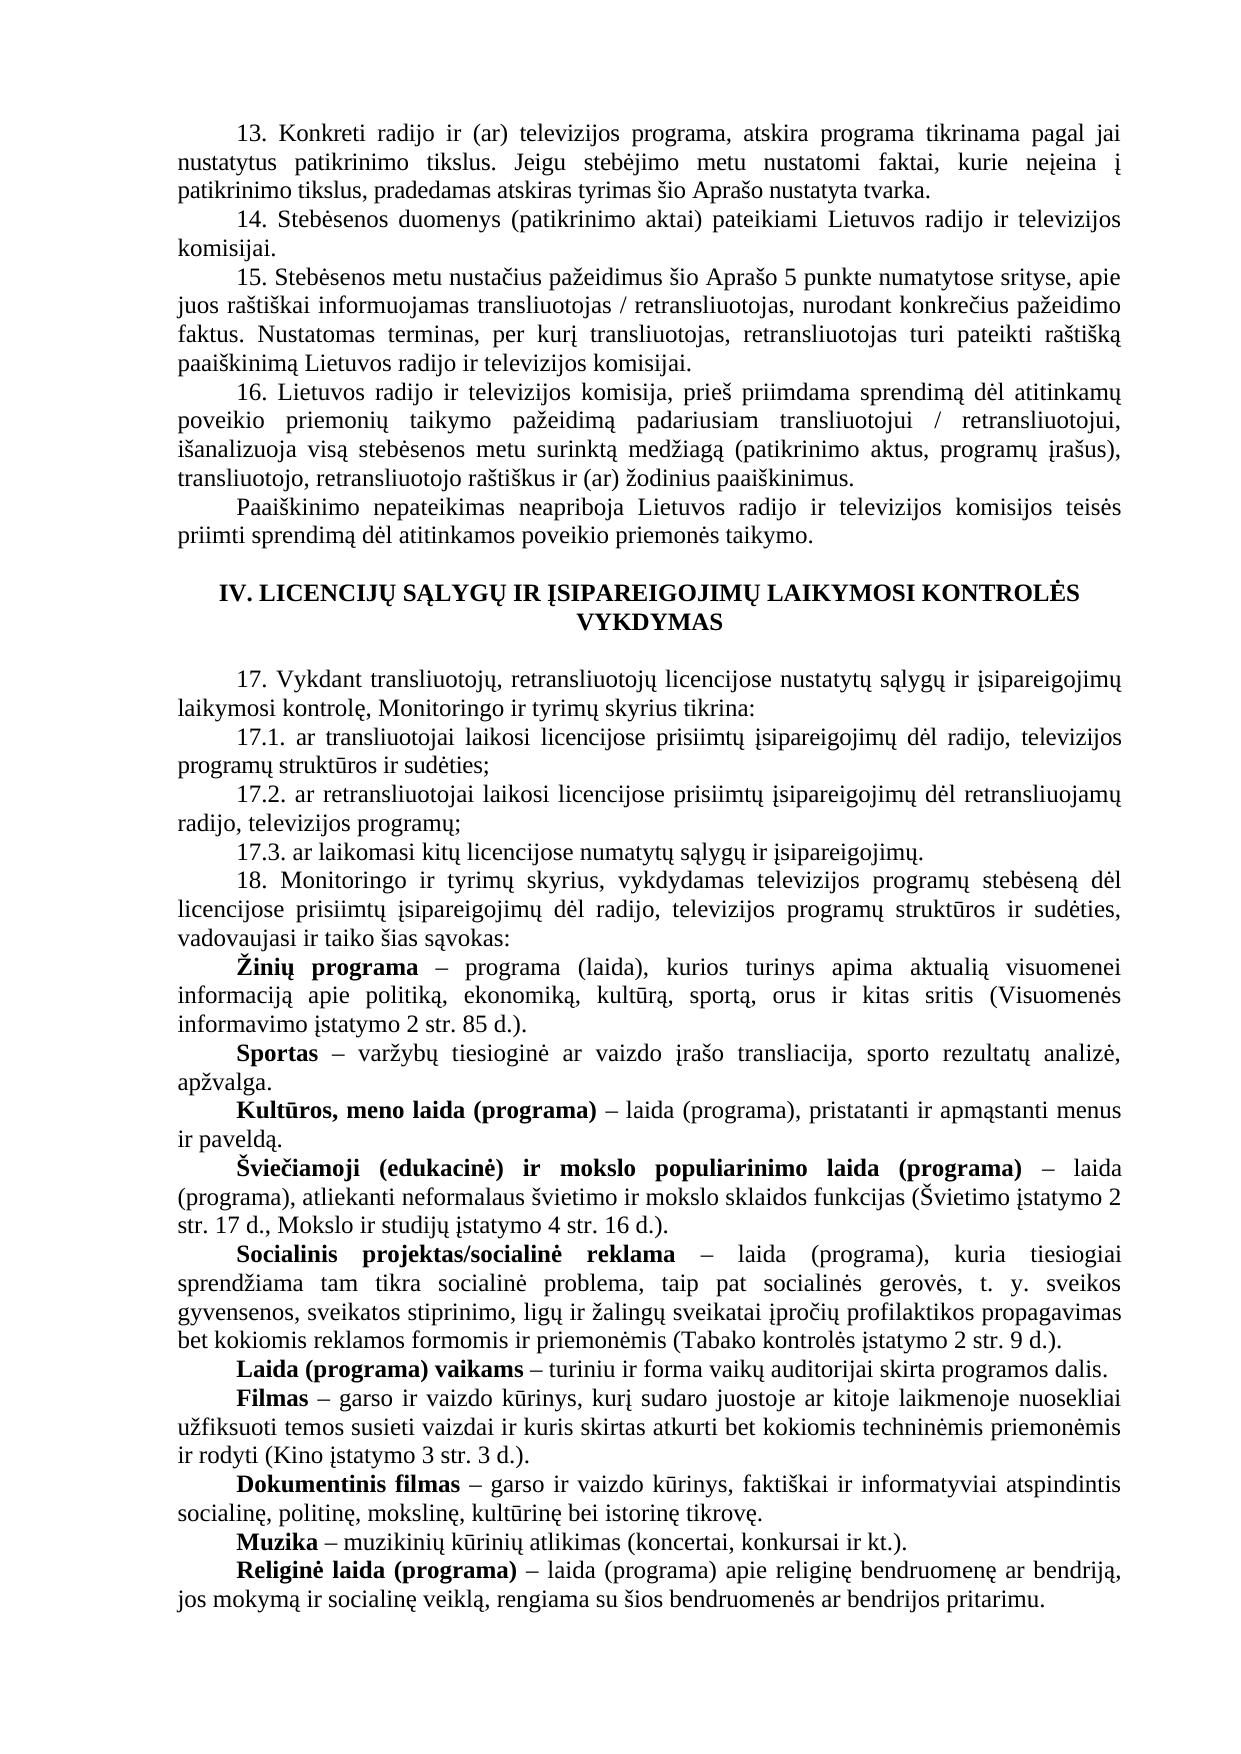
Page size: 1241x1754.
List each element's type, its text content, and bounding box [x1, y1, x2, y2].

text Šviečiamoji (edukacinė) ir mokslo populiarinimo laida (programa) – laida (programa), atliekanti neformalaus švietimo ir mokslo sklaidos funkcijas (Švietimo įstatymo 2 str. 17 d., Mokslo ir studijų įstatymo 4 str. 16 d.). [177, 1153, 1122, 1239]
text 15. Stebėsenos metu nustačius pažeidimus šio Aprašo 5 punkte numatytose srityse, apie juos raštiškai informuojamas transliuotojas / retransliuotojas, nurodant konkrečius pažeidimo faktus. Nustatomas terminas, per kurį transliuotojas, retransliuotojas turi pateikti raštišką paaiškinimą Lietuvos radijo ir televizijos komisijai. [177, 262, 1122, 377]
text IV. LICENCIJŲ SĄLYGŲ IR ĮSIPAREIGOJIMŲ LAIKYMOSI KONTROLĖS VYKDYMAS [177, 578, 1122, 636]
text Laida (programa) vaikams – turiniu ir forma vaikų auditorijai skirta programos dalis. [177, 1354, 1122, 1383]
text Kultūros, meno laida (programa) – laida (programa), pristatanti ir apmąstanti menus ir paveldą. [177, 1096, 1122, 1153]
text 17.2. ar retransliuotojai laikosi licencijose prisiimtų įsipareigojimų dėl retransliuojamų radijo, televizijos programų; [177, 779, 1122, 837]
text 17. Vykdant transliuotojų, retransliuotojų licencijose nustatytų sąlygų ir įsipareigojimų laikymosi kontrolę, Monitoringo ir tyrimų skyrius tikrina: [177, 664, 1122, 722]
text 18. Monitoringo ir tyrimų skyrius, vykdydamas televizijos programų stebėseną dėl licencijose prisiimtų įsipareigojimų dėl radijo, televizijos programų struktūros ir sudėties, vadovaujasi ir taiko šias sąvokas: [177, 866, 1122, 952]
text Žinių programa – programa (laida), kurios turinys apima aktualią visuomenei informaciją apie politiką, ekonomiką, kultūrą, sportą, orus ir kitas sritis (Visuomenės informavimo įstatymo 2 str. 85 d.). [177, 952, 1122, 1038]
text Religinė laida (programa) – laida (programa) apie religinę bendruomenę ar bendriją, jos mokymą ir socialinę veiklą, rengiama su šios bendruomenės ar bendrijos pritarimu. [177, 1556, 1122, 1613]
text Filmas – garso ir vaizdo kūrinys, kurį sudaro juostoje ar kitoje laikmenoje nuosekliai užfiksuoti temos susieti vaizdai ir kuris skirtas atkurti bet kokiomis techninėmis priemonėmis ir rodyti (Kino įstatymo 3 str. 3 d.). [177, 1383, 1122, 1469]
text 17.1. ar transliuotojai laikosi licencijose prisiimtų įsipareigojimų dėl radijo, televizijos programų struktūros ir sudėties; [177, 722, 1122, 779]
text Socialinis projektas/socialinė reklama – laida (programa), kuria tiesiogiai sprendžiama tam tikra socialinė problema, taip pat socialinės gerovės, t. y. sveikos gyvensenos, sveikatos stiprinimo, ligų ir žalingų sveikatai įpročių profilaktikos propagavimas bet kokiomis reklamos formomis ir priemonėmis (Tabako kontrolės įstatymo 2 str. 9 d.). [177, 1239, 1122, 1354]
text 16. Lietuvos radijo ir televizijos komisija, prieš priimdama sprendimą dėl atitinkamų poveikio priemonių taikymo pažeidimą padariusiam transliuotojui / retransliuotojui, išanalizuoja visą stebėsenos metu surinktą medžiagą (patikrinimo aktus, programų įrašus), transliuotojo, retransliuotojo raštiškus ir (ar) žodinius paaiškinimus. [177, 377, 1122, 492]
text 17.3. ar laikomasi kitų licencijose numatytų sąlygų ir įsipareigojimų. [177, 837, 1122, 866]
text 13. Konkreti radijo ir (ar) televizijos programa, atskira programa tikrinama pagal jai nustatytus patikrinimo tikslus. Jeigu stebėjimo metu nustatomi faktai, kurie neįeina į patikrinimo tikslus, pradedamas atskiras tyrimas šio Aprašo nustatyta tvarka. [177, 118, 1122, 204]
text Dokumentinis filmas – garso ir vaizdo kūrinys, faktiškai ir informatyviai atspindintis socialinę, politinę, mokslinę, kultūrinę bei istorinę tikrovę. [177, 1469, 1122, 1527]
text Paaiškinimo nepateikimas neapriboja Lietuvos radijo ir televizijos komisijos teisės priimti sprendimą dėl atitinkamos poveikio priemonės taikymo. [177, 492, 1122, 549]
text 14. Stebėsenos duomenys (patikrinimo aktai) pateikiami Lietuvos radijo ir televizijos komisijai. [177, 204, 1122, 262]
text Muzika – muzikinių kūrinių atlikimas (koncertai, konkursai ir kt.). [177, 1527, 1122, 1556]
text Sportas – varžybų tiesioginė ar vaizdo įrašo transliacija, sporto rezultatų analizė, apžvalga. [177, 1038, 1122, 1096]
